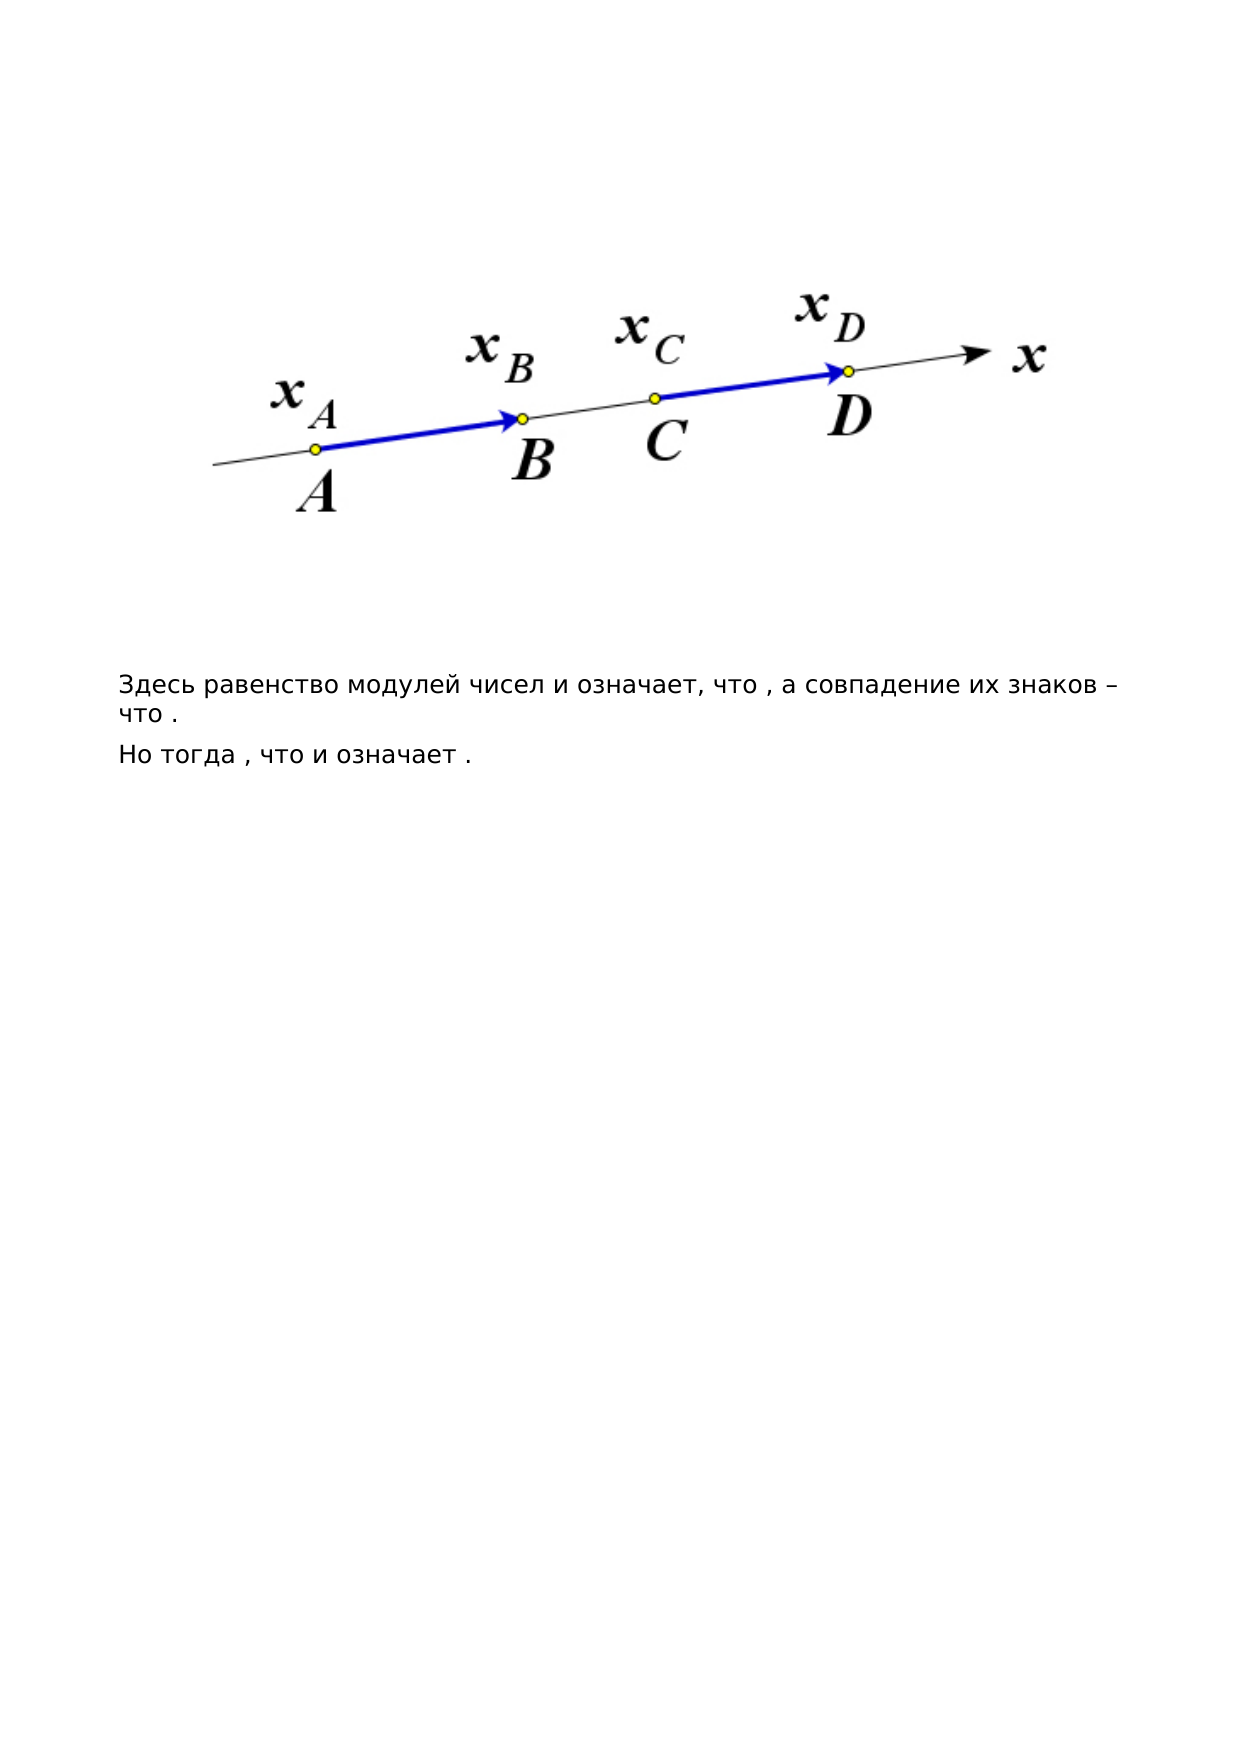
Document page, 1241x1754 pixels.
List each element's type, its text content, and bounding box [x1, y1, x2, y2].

text Здесь равенство модулей чисел и означает, что , а совпадение их знаков – что . [118, 670, 1122, 728]
picture [118, 118, 1123, 658]
text Но тогда , что и означает . [118, 741, 1122, 770]
